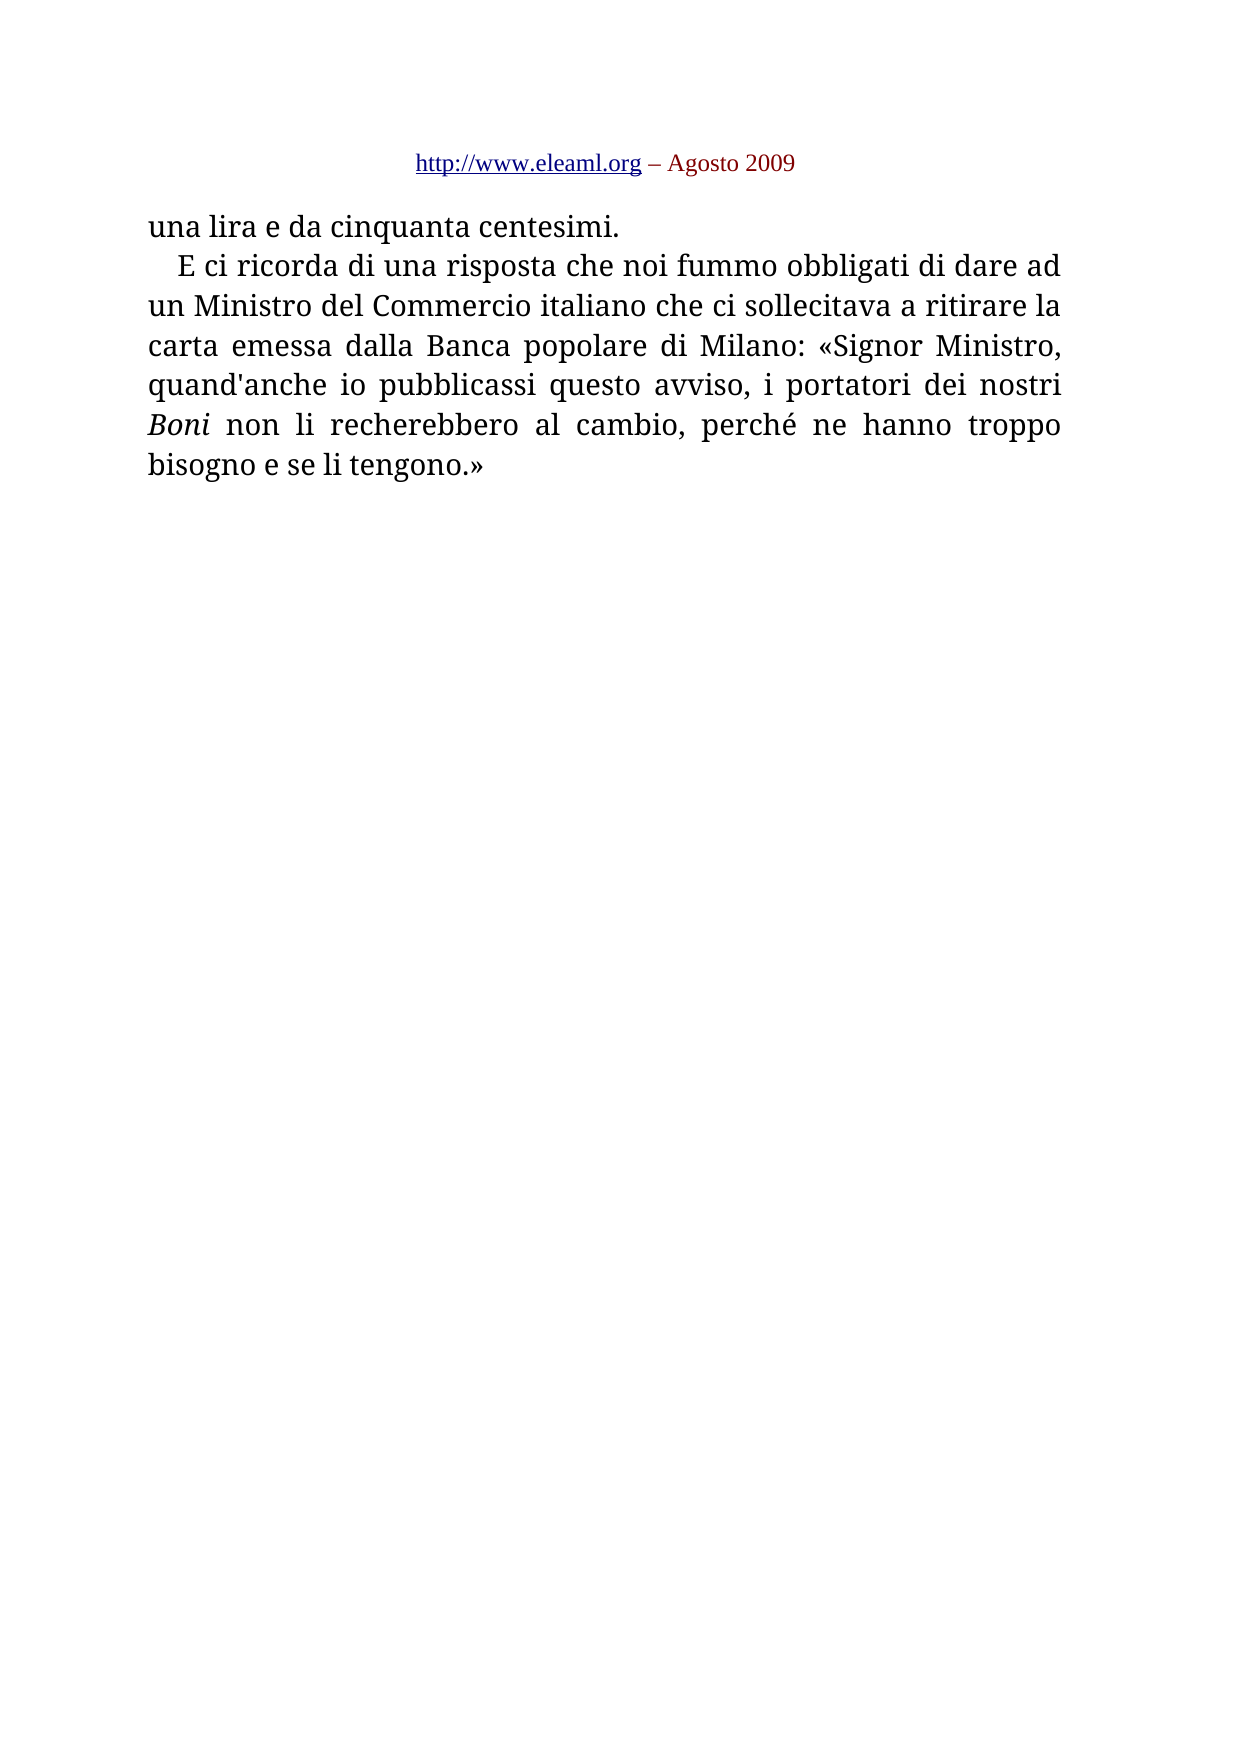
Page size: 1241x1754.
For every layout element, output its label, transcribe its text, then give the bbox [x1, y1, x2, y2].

text una lira e da cinquanta centesimi. [148, 206, 1063, 246]
text E ci ricorda di una risposta che noi fummo obbligati di dare ad un Ministro del Commercio italiano che ci sollecitava a ritirare la carta emessa dalla Banca popolare di Milano: «Signor Ministro, quand'anche io pubblicassi questo avviso, i portatori dei nostri Boni non li recherebbero al cambio, perché ne hanno troppo bisogno e se li tengono.» [148, 246, 1063, 484]
